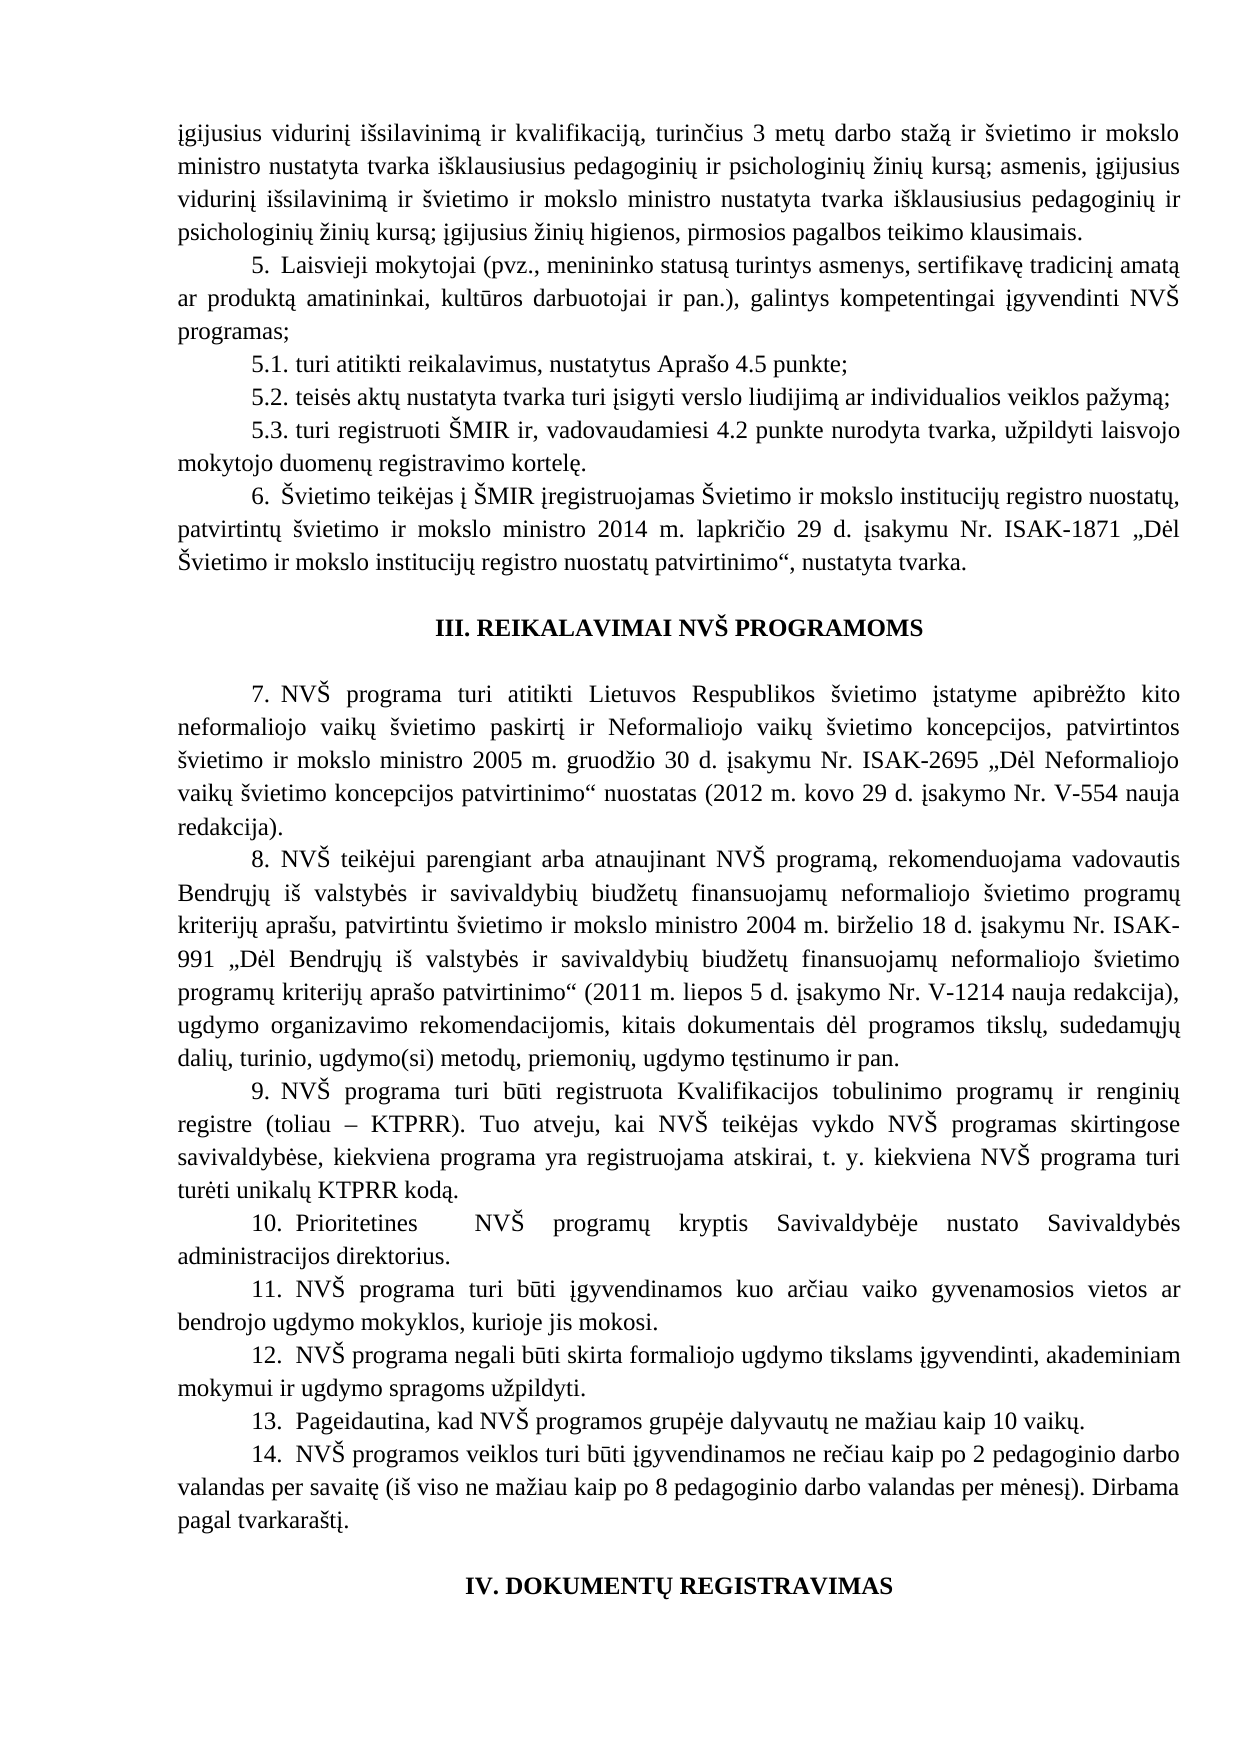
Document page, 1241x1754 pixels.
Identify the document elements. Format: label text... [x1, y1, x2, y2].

text 9. NVŠ programa turi būti registruota Kvalifikacijos tobulinimo programų ir renginių registre (toliau – KTPRR). Tuo atveju, kai NVŠ teikėjas vykdo NVŠ programas skirtingose savivaldybėse, kiekviena programa yra registruojama atskirai, t. y. kiekviena NVŠ programa turi turėti unikalų KTPRR kodą. [177, 1076, 1181, 1203]
text 12. NVŠ programa negali būti skirta formaliojo ugdymo tikslams įgyvendinti, akademiniam mokymui ir ugdymo spragoms užpildyti. [177, 1340, 1181, 1402]
text 11. NVŠ programa turi būti įgyvendinamos kuo arčiau vaiko gyvenamosios vietos ar bendrojo ugdymo mokyklos, kurioje jis mokosi. [177, 1274, 1181, 1336]
text 5.2. teisės aktų nustatyta tvarka turi įsigyti verslo liudijimą ar individualios veiklos pažymą; [177, 382, 1181, 411]
text 6. Švietimo teikėjas į ŠMIR įregistruojamas Švietimo ir mokslo institucijų registro nuostatų, patvirtintų švietimo ir mokslo ministro 2014 m. lapkričio 29 d. įsakymu Nr. ISAK-1871 „Dėl Švietimo ir mokslo institucijų registro nuostatų patvirtinimo“, nustatyta tvarka. [177, 481, 1181, 576]
text 8. NVŠ teikėjui parengiant arba atnaujinant NVŠ programą, rekomenduojama vadovautis Bendrųjų iš valstybės ir savivaldybių biudžetų finansuojamų neformaliojo švietimo programų kriterijų aprašu, patvirtintu švietimo ir mokslo ministro 2004 m. birželio 18 d. įsakymu Nr. ISAK-991 „Dėl Bendrųjų iš valstybės ir savivaldybių biudžetų finansuojamų neformaliojo švietimo programų kriterijų aprašo patvirtinimo“ (2011 m. liepos 5 d. įsakymo Nr. V-1214 nauja redakcija), ugdymo organizavimo rekomendacijomis, kitais dokumentais dėl programos tikslų, sudedamųjų dalių, turinio, ugdymo(si) metodų, priemonių, ugdymo tęstinumo ir pan. [177, 844, 1181, 1071]
text įgijusius vidurinį išsilavinimą ir kvalifikaciją, turinčius 3 metų darbo stažą ir švietimo ir mokslo ministro nustatyta tvarka išklausiusius pedagoginių ir psichologinių žinių kursą; asmenis, įgijusius vidurinį išsilavinimą ir švietimo ir mokslo ministro nustatyta tvarka išklausiusius pedagoginių ir psichologinių žinių kursą; įgijusius žinių higienos, pirmosios pagalbos teikimo klausimais. [177, 118, 1181, 246]
text 14. NVŠ programos veiklos turi būti įgyvendinamos ne rečiau kaip po 2 pedagoginio darbo valandas per savaitę (iš viso ne mažiau kaip po 8 pedagoginio darbo valandas per mėnesį). Dirbama pagal tvarkaraštį. [177, 1439, 1181, 1534]
text 13. Pageidautina, kad NVŠ programos grupėje dalyvautų ne mažiau kaip 10 vaikų. [177, 1406, 1181, 1435]
text III. REIKALAVIMAI NVŠ PROGRAMOMS [177, 613, 1181, 642]
text 7. NVŠ programa turi atitikti Lietuvos Respublikos švietimo įstatyme apibrėžto kito neformaliojo vaikų švietimo paskirtį ir Neformaliojo vaikų švietimo koncepcijos, patvirtintos švietimo ir mokslo ministro 2005 m. gruodžio 30 d. įsakymu Nr. ISAK-2695 „Dėl Neformaliojo vaikų švietimo koncepcijos patvirtinimo“ nuostatas (2012 m. kovo 29 d. įsakymo Nr. V-554 nauja redakcija). [177, 679, 1181, 840]
text 5.3. turi registruoti ŠMIR ir, vadovaudamiesi 4.2 punkte nurodyta tvarka, užpildyti laisvojo mokytojo duomenų registravimo kortelę. [177, 415, 1181, 477]
text 10. Prioritetines NVŠ programų kryptis Savivaldybėje nustato Savivaldybės administracijos direktorius. [177, 1208, 1181, 1269]
text 5.1. turi atitikti reikalavimus, nustatytus Aprašo 4.5 punkte; [177, 349, 1181, 378]
text 5. Laisvieji mokytojai (pvz., menininko statusą turintys asmenys, sertifikavę tradicinį amatą ar produktą amatininkai, kultūros darbuotojai ir pan.), galintys kompetentingai įgyvendinti NVŠ programas; [177, 250, 1181, 345]
text IV. DOKUMENTŲ REGISTRAVIMAS [177, 1571, 1181, 1600]
